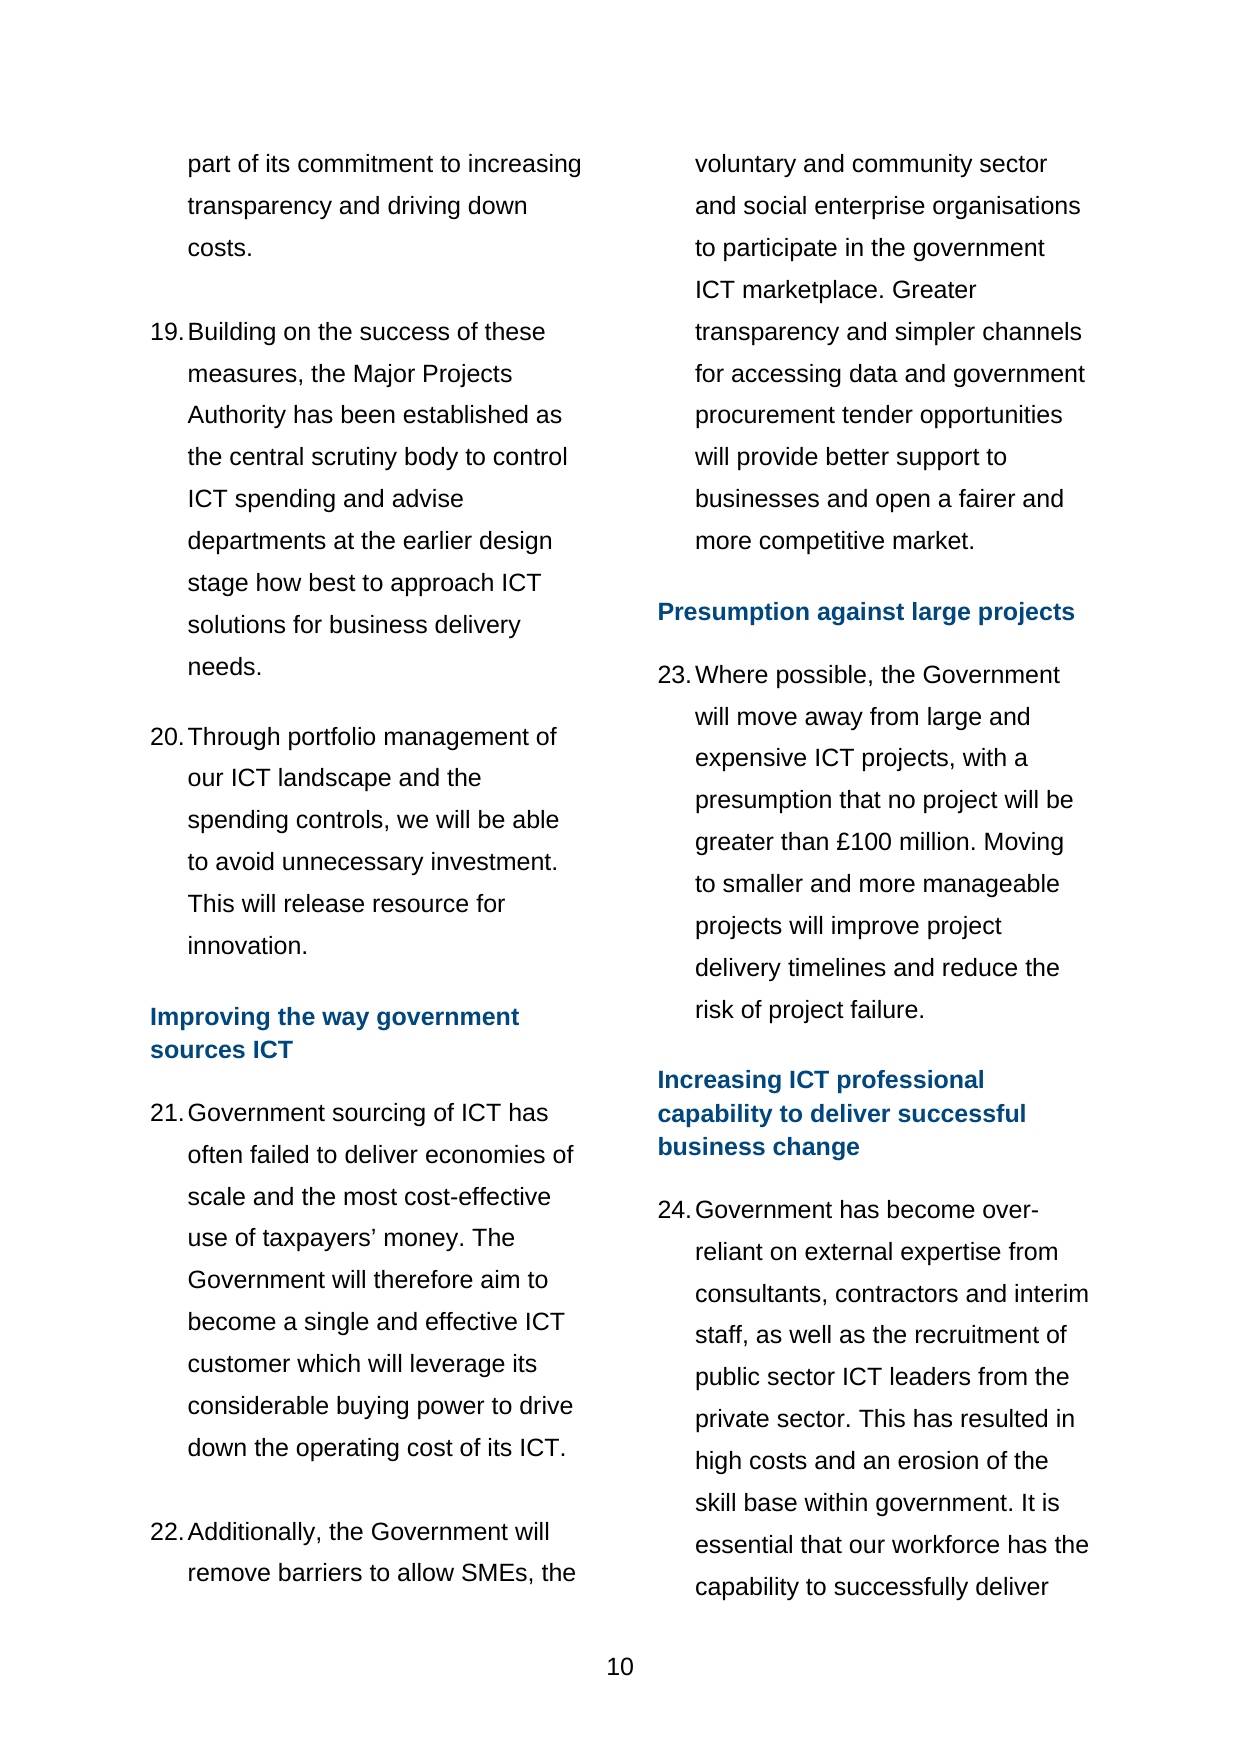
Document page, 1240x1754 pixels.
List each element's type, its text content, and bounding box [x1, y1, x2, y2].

list Government sourcing of ICT has often failed to deliver economies of scale and the most cost-effective use of taxpayers’ money. The Government will therefore aim to become a single and effective ICT customer which will leverage its considerable buying power to drive down the operating cost of its ICT. [150, 1098, 582, 1461]
list Additionally, the Government will remove barriers to allow SMEs, the [150, 1517, 582, 1587]
list part of its commitment to increasing transparency and driving down costs. [150, 150, 582, 262]
list Building on the success of these measures, the Major Projects Authority has been established as the central scrutiny body to control ICT spending and advise departments at the earlier design stage how best to approach ICT solutions for business delivery needs. [150, 317, 582, 680]
list voluntary and community sector and social enterprise organisations to participate in the government ICT marketplace. Greater transparency and simpler channels for accessing data and government procurement tender opportunities will provide better support to businesses and open a fairer and more competitive market. [657, 150, 1089, 555]
list Government has become over-reliant on external expertise from consultants, contractors and interim staff, as well as the recruitment of public sector ICT leaders from the private sector. This has resulted in high costs and an erosion of the skill base within government. It is essential that our workforce has the capability to successfully deliver [657, 1196, 1089, 1600]
list Through portfolio management of our ICT landscape and the spending controls, we will be able to avoid unnecessary investment. This will release resource for innovation. [150, 722, 582, 959]
list Where possible, the Government will move away from large and expensive ICT projects, with a presumption that no project will be greater than £100 million. Moving to smaller and more manageable projects will improve project delivery timelines and reduce the risk of project failure. [657, 660, 1089, 1023]
subtitle Improving the way government sources ICT [150, 998, 582, 1065]
subtitle Increasing ICT professional capability to deliver successful business change [657, 1062, 1089, 1162]
subtitle Presumption against large projects [657, 594, 1089, 627]
